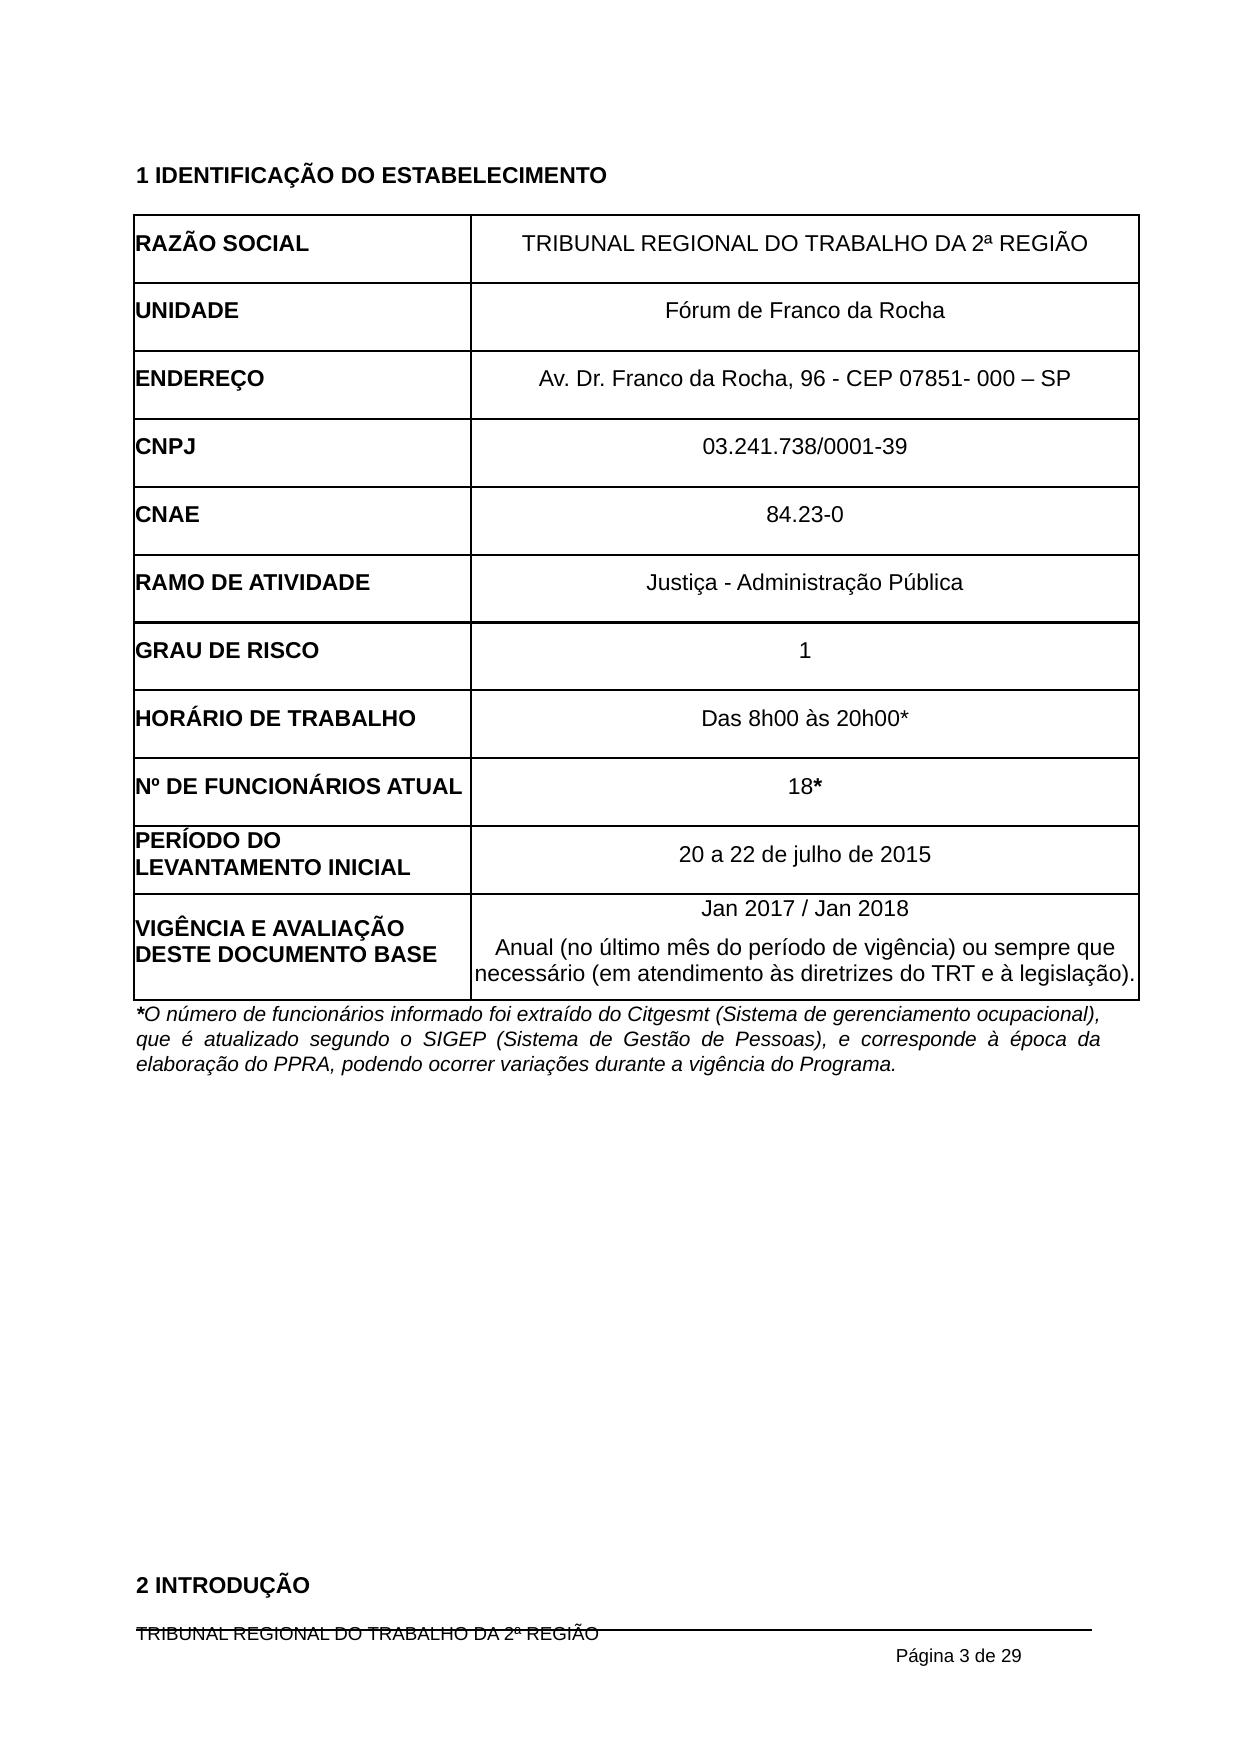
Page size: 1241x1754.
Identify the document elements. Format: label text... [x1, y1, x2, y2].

table_cell Das 8h00 às 20h00* [472, 691, 1138, 757]
table_cell ENDEREÇO [135, 352, 470, 418]
table_cell 1 [472, 624, 1138, 689]
table_cell PERÍODO DO LEVANTAMENTO INICIAL [135, 827, 470, 893]
table_header RAZÃO SOCIAL [135, 216, 470, 282]
text *O número de funcionários informado foi extraído do Citgesmt (Sistema de gerenciamento ocupacional), que é atualizado segundo o SIGEP (Sistema de Gestão de Pessoas), e corresponde à época da elaboração do PPRA, podendo ocorrer variações durante a vigência do Programa. [136, 1001, 1104, 1076]
table_cell 18* [472, 759, 1138, 825]
table_cell Nº DE FUNCIONÁRIOS ATUAL [135, 759, 470, 825]
table_cell 03.241.738/0001-39 [472, 420, 1138, 486]
table_cell 84.23-0 [472, 488, 1138, 553]
table_header TRIBUNAL REGIONAL DO TRABALHO DA 2ª REGIÃO [472, 216, 1138, 282]
table_cell Fórum de Franco da Rocha [472, 284, 1138, 350]
table_cell CNPJ [135, 420, 470, 486]
table_cell RAMO DE ATIVIDADE [135, 556, 470, 621]
table_cell Jan 2017 / Jan 2018 Anual (no último mês do período de vigência) ou sempre que necessário (em atendimento às diretrizes do TRT e à legislação). [472, 895, 1138, 999]
table_cell Av. Dr. Franco da Rocha, 96 - CEP 07851- 000 – SP [472, 352, 1138, 418]
table_cell UNIDADE [135, 284, 470, 350]
table_cell VIGÊNCIA E AVALIAÇÃO DESTE DOCUMENTO BASE [135, 895, 470, 999]
table_cell Justiça - Administração Pública [472, 556, 1138, 621]
text 1 IDENTIFICAÇÃO DO ESTABELECIMENTO [136, 162, 1104, 188]
table_cell GRAU DE RISCO [135, 624, 470, 689]
text 2 INTRODUÇÃO [136, 1572, 1104, 1598]
table_cell HORÁRIO DE TRABALHO [135, 691, 470, 757]
table_cell CNAE [135, 488, 470, 553]
table_cell 20 a 22 de julho de 2015 [472, 827, 1138, 893]
